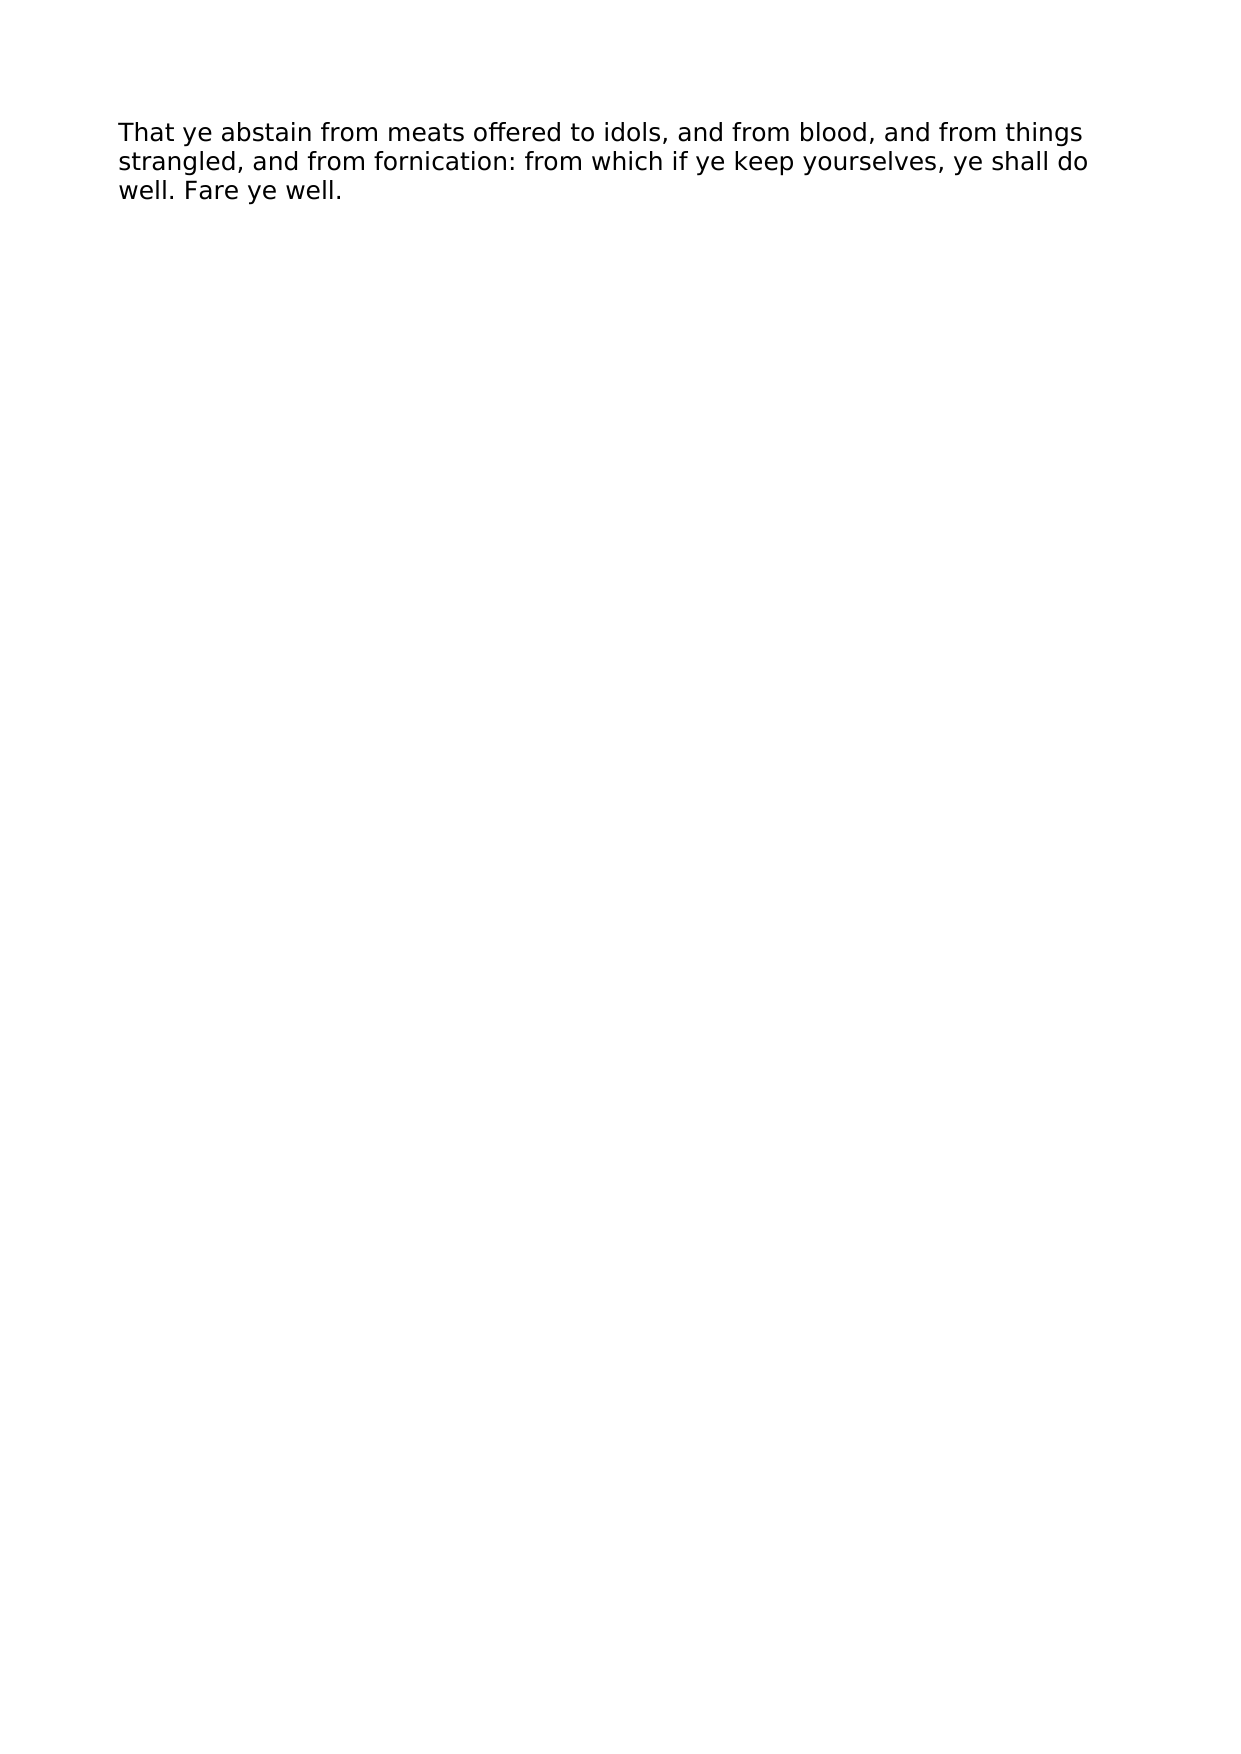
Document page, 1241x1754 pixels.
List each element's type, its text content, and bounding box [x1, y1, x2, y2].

text That ye abstain from meats offered to idols, and from blood, and from things strangled, and from fornication: from which if ye keep yourselves, ye shall do well. Fare ye well. [118, 118, 1122, 206]
